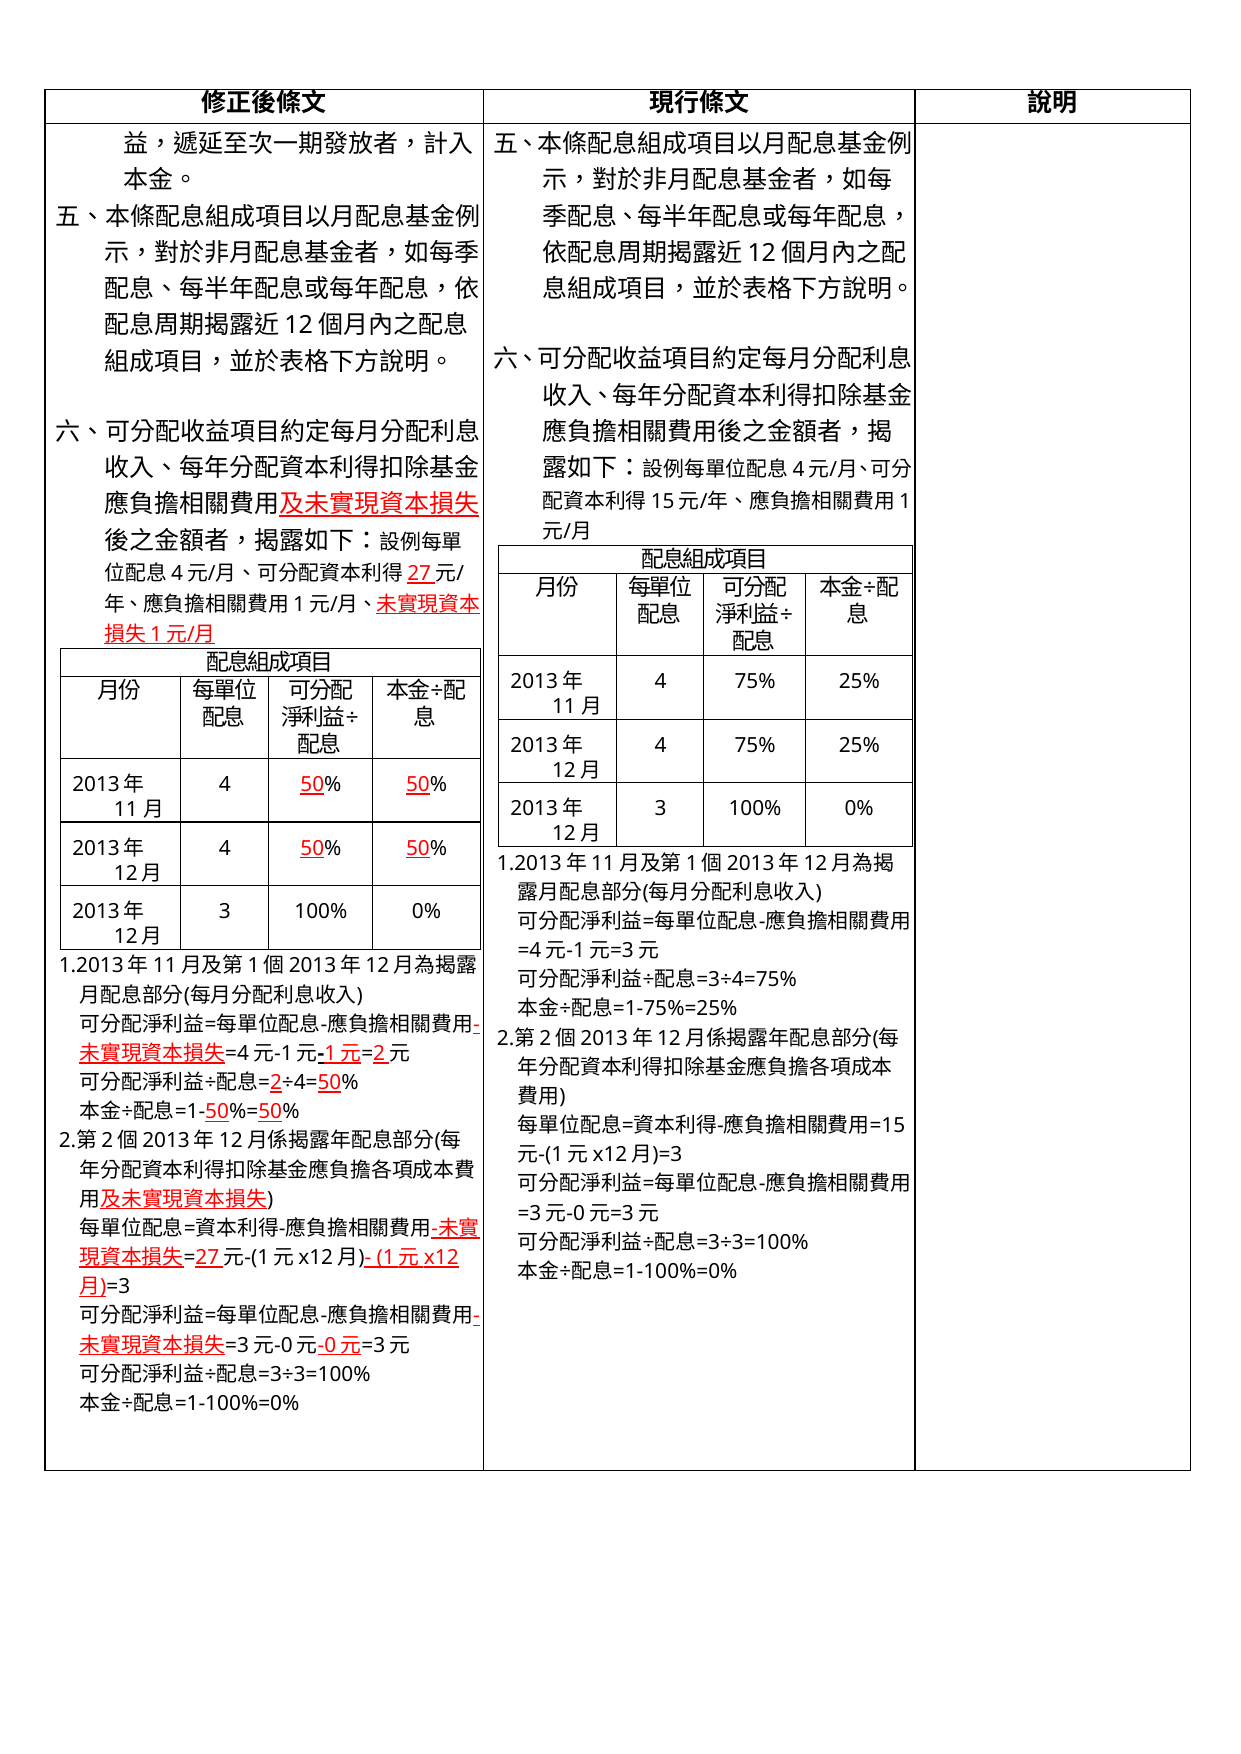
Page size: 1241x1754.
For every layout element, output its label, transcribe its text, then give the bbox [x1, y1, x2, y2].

table_cell 50% [373, 759, 480, 821]
table_cell 2013年12月 [61, 823, 180, 885]
table_cell 本金÷配息 [806, 574, 912, 655]
table_cell 50% [269, 823, 372, 885]
table_header 說明 [916, 90, 1190, 123]
table_cell 益，遞延至次一期發放者，計入本金。 五、本條配息組成項目以月配息基金例示，對於非月配息基金者，如每季配息、每半年配息或每年配息，依配息周期揭露近12個月內之配息組成項目，並於表格下方說明。 六、可分配收益項目約定每月分配利息收入、每年分配資本利得扣除基金應負擔相關費用及未實現資本損失後之金額者，揭露如下：設例每單位配息4元/月、可分配資本利得27元/年、應負擔相關費用1元/月、未實現資本損失1元/月 1.2013年11月及第1個2013年12月為揭露月配息部分(每月分配利息收入) 可分配淨利益=每單位配息-應負擔相關費用-未實現資本損失=4元-1元-1元=2元 可分配淨利益÷配息=2÷4=50% 本金÷配息=1-50%=50% 2.第2個2013年12月係揭露年配息部分(每年分配資本利得扣除基金應負擔各項成本費用及未實現資本損失) 每單位配息=資本利得-應負擔相關費用-未實現資本損失=27元-(1元x12月)- (1元x12月)=3 可分配淨利益=每單位配息-應負擔相關費用-未實現資本損失=3元-0元-0元=3元 可分配淨利益÷配息=3÷3=100% 本金÷配息=1-100%=0% [46, 124, 483, 1470]
table_cell 25% [806, 720, 912, 782]
table_cell 每單位配息 [617, 574, 703, 655]
table_cell 25% [806, 656, 912, 718]
table_cell 月份 [499, 574, 616, 655]
table_cell 4 [617, 656, 703, 718]
table_cell 100% [704, 783, 805, 846]
table_cell 50% [373, 823, 480, 885]
table_header 現行條文 [484, 90, 914, 123]
table_cell 本金÷配息 [373, 677, 480, 758]
table_cell 2013年11 月 [61, 759, 180, 821]
table_cell 月份 [61, 677, 180, 758]
table_cell 3 [181, 886, 268, 948]
table_cell 可分配淨利益÷配息 [269, 677, 372, 758]
table_cell 4 [181, 759, 268, 821]
table_cell 3 [617, 783, 703, 846]
table_header 配息組成項目 [61, 649, 480, 676]
table_header 配息組成項目 [499, 546, 912, 573]
table_cell 0% [373, 886, 480, 948]
table_cell 2013年12月 [499, 720, 616, 782]
table_cell 2013年11 月 [499, 656, 616, 718]
table_cell 0% [806, 783, 912, 846]
table_cell 75% [704, 720, 805, 782]
table_cell 五、本條配息組成項目以月配息基金例示，對於非月配息基金者，如每季配息、每半年配息或每年配息，依配息周期揭露近12個月內之配息組成項目，並於表格下方說明。 六、可分配收益項目約定每月分配利息收入、每年分配資本利得扣除基金應負擔相關費用後之金額者，揭露如下：設例每單位配息4元/月、可分配資本利得15元/年、應負擔相關費用1元/月 1.2013年11月及第1個2013年12月為揭露月配息部分(每月分配利息收入) 可分配淨利益=每單位配息-應負擔相關費用=4元-1元=3元 可分配淨利益÷配息=3÷4=75% 本金÷配息=1-75%=25% 2.第2個2013年12月係揭露年配息部分(每年分配資本利得扣除基金應負擔各項成本費用) 每單位配息=資本利得-應負擔相關費用=15元-(1元x12月)=3 可分配淨利益=每單位配息-應負擔相關費用=3元-0元=3元 可分配淨利益÷配息=3÷3=100% 本金÷配息=1-100%=0% [484, 124, 914, 1470]
table_cell 75% [704, 656, 805, 718]
table_header 修正後條文 [46, 90, 483, 123]
table_cell 可分配淨利益÷配息 [704, 574, 805, 655]
table_cell 4 [617, 720, 703, 782]
table_cell 2013年 12月 [61, 886, 180, 948]
table_cell [916, 124, 1190, 1470]
table_cell 100% [269, 886, 372, 948]
table_cell 每單位配息 [181, 677, 268, 758]
table_cell 2013年 12月 [499, 783, 616, 846]
table_cell 50% [269, 759, 372, 821]
table_cell 4 [181, 823, 268, 885]
